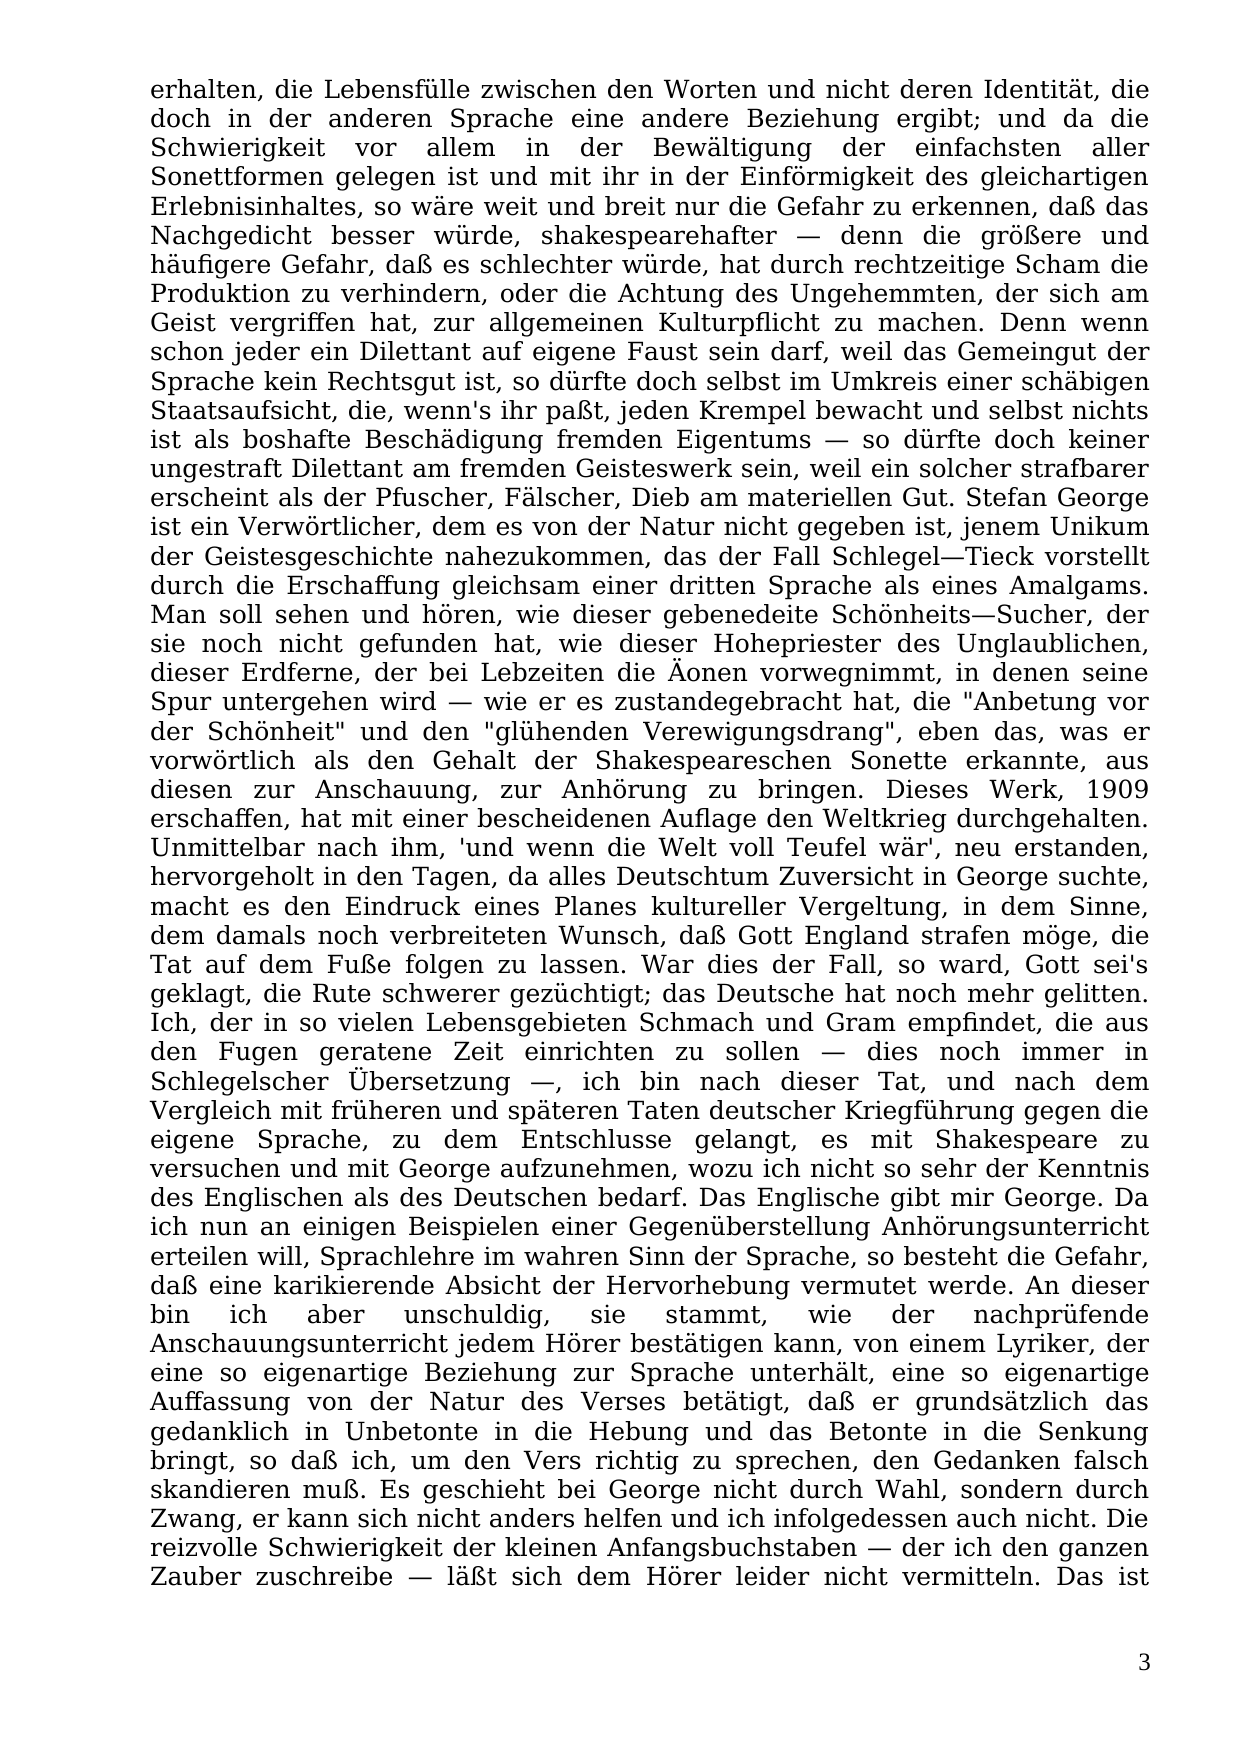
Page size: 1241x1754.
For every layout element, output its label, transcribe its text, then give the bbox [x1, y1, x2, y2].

text erhalten, die Lebensfülle zwischen den Worten und nicht deren Identität, die doch in der anderen Sprache eine andere Beziehung ergibt; und da die Schwierigkeit vor allem in der Bewältigung der einfachsten aller Sonettformen gelegen ist und mit ihr in der Einförmigkeit des gleichartigen Erlebnisinhaltes, so wäre weit und breit nur die Gefahr zu erkennen, daß das Nachgedicht besser würde, shakespearehafter — denn die größere und häufigere Gefahr, daß es schlechter würde, hat durch rechtzeitige Scham die Produktion zu verhindern, oder die Achtung des Ungehemmten, der sich am Geist vergriffen hat, zur allgemeinen Kulturpflicht zu machen. Denn wenn schon jeder ein Dilettant auf eigene Faust sein darf, weil das Gemeingut der Sprache kein Rechtsgut ist, so dürfte doch selbst im Umkreis einer schäbigen Staatsaufsicht, die, wenn's ihr paßt, jeden Krempel bewacht und selbst nichts ist als boshafte Beschädigung fremden Eigentums — so dürfte doch keiner ungestraft Dilettant am fremden Geisteswerk sein, weil ein solcher strafbarer erscheint als der Pfuscher, Fälscher, Dieb am materiellen Gut. Stefan George ist ein Verwörtlicher, dem es von der Natur nicht gegeben ist, jenem Unikum der Geistesgeschichte nahezukommen, das der Fall Schlegel—Tieck vorstellt durch die Erschaffung gleichsam einer dritten Sprache als eines Amalgams. Man soll sehen und hören, wie dieser gebenedeite Schönheits—Sucher, der sie noch nicht gefunden hat, wie dieser Hohepriester des Unglaublichen, dieser Erdferne, der bei Lebzeiten die Äonen vorwegnimmt, in denen seine Spur untergehen wird — wie er es zustandegebracht hat, die "Anbetung vor der Schönheit" und den "glühenden Verewigungsdrang", eben das, was er vorwörtlich als den Gehalt der Shakespeareschen Sonette erkannte, aus diesen zur Anschauung, zur Anhörung zu bringen. Dieses Werk, 1909 erschaffen, hat mit einer bescheidenen Auflage den Weltkrieg durchgehalten. Unmittelbar nach ihm, 'und wenn die Welt voll Teufel wär', neu erstanden, hervorgeholt in den Tagen, da alles Deutschtum Zuversicht in George suchte, macht es den Eindruck eines Planes kultureller Vergeltung, in dem Sinne, dem damals noch verbreiteten Wunsch, daß Gott England strafen möge, die Tat auf dem Fuße folgen zu lassen. War dies der Fall, so ward, Gott sei's geklagt, die Rute schwerer gezüchtigt; das Deutsche hat noch mehr gelitten. Ich, der in so vielen Lebensgebieten Schmach und Gram empfindet, die aus den Fugen geratene Zeit einrichten zu sollen — dies noch immer in Schlegelscher Übersetzung —, ich bin nach dieser Tat, und nach dem Vergleich mit früheren und späteren Taten deutscher Kriegführung gegen die eigene Sprache, zu dem Entschlusse gelangt, es mit Shakespeare zu versuchen und mit George aufzunehmen, wozu ich nicht so sehr der Kenntnis des Englischen als des Deutschen bedarf. Das Englische gibt mir George. Da ich nun an einigen Beispielen einer Gegenüberstellung Anhörungsunterricht erteilen will, Sprachlehre im wahren Sinn der Sprache, so besteht die Gefahr, daß eine karikierende Absicht der Hervorhebung vermutet werde. An dieser bin ich aber unschuldig, sie stammt, wie der nachprüfende Anschauungsunterricht jedem Hörer bestätigen kann, von einem Lyriker, der eine so eigenartige Beziehung zur Sprache unterhält, eine so eigenartige Auffassung von der Natur des Verses betätigt, daß er grundsätzlich das gedanklich in Unbetonte in die Hebung und das Betonte in die Senkung bringt, so daß ich, um den Vers richtig zu sprechen, den Gedanken falsch skandieren muß. Es geschieht bei George nicht durch Wahl, sondern durch Zwang, er kann sich nicht anders helfen und ich infolgedessen auch nicht. Die reizvolle Schwierigkeit der kleinen Anfangsbuchstaben — der ich den ganzen Zauber zuschreibe — läßt sich dem Hörer leider nicht vermitteln. Das ist [150, 75, 1151, 1592]
